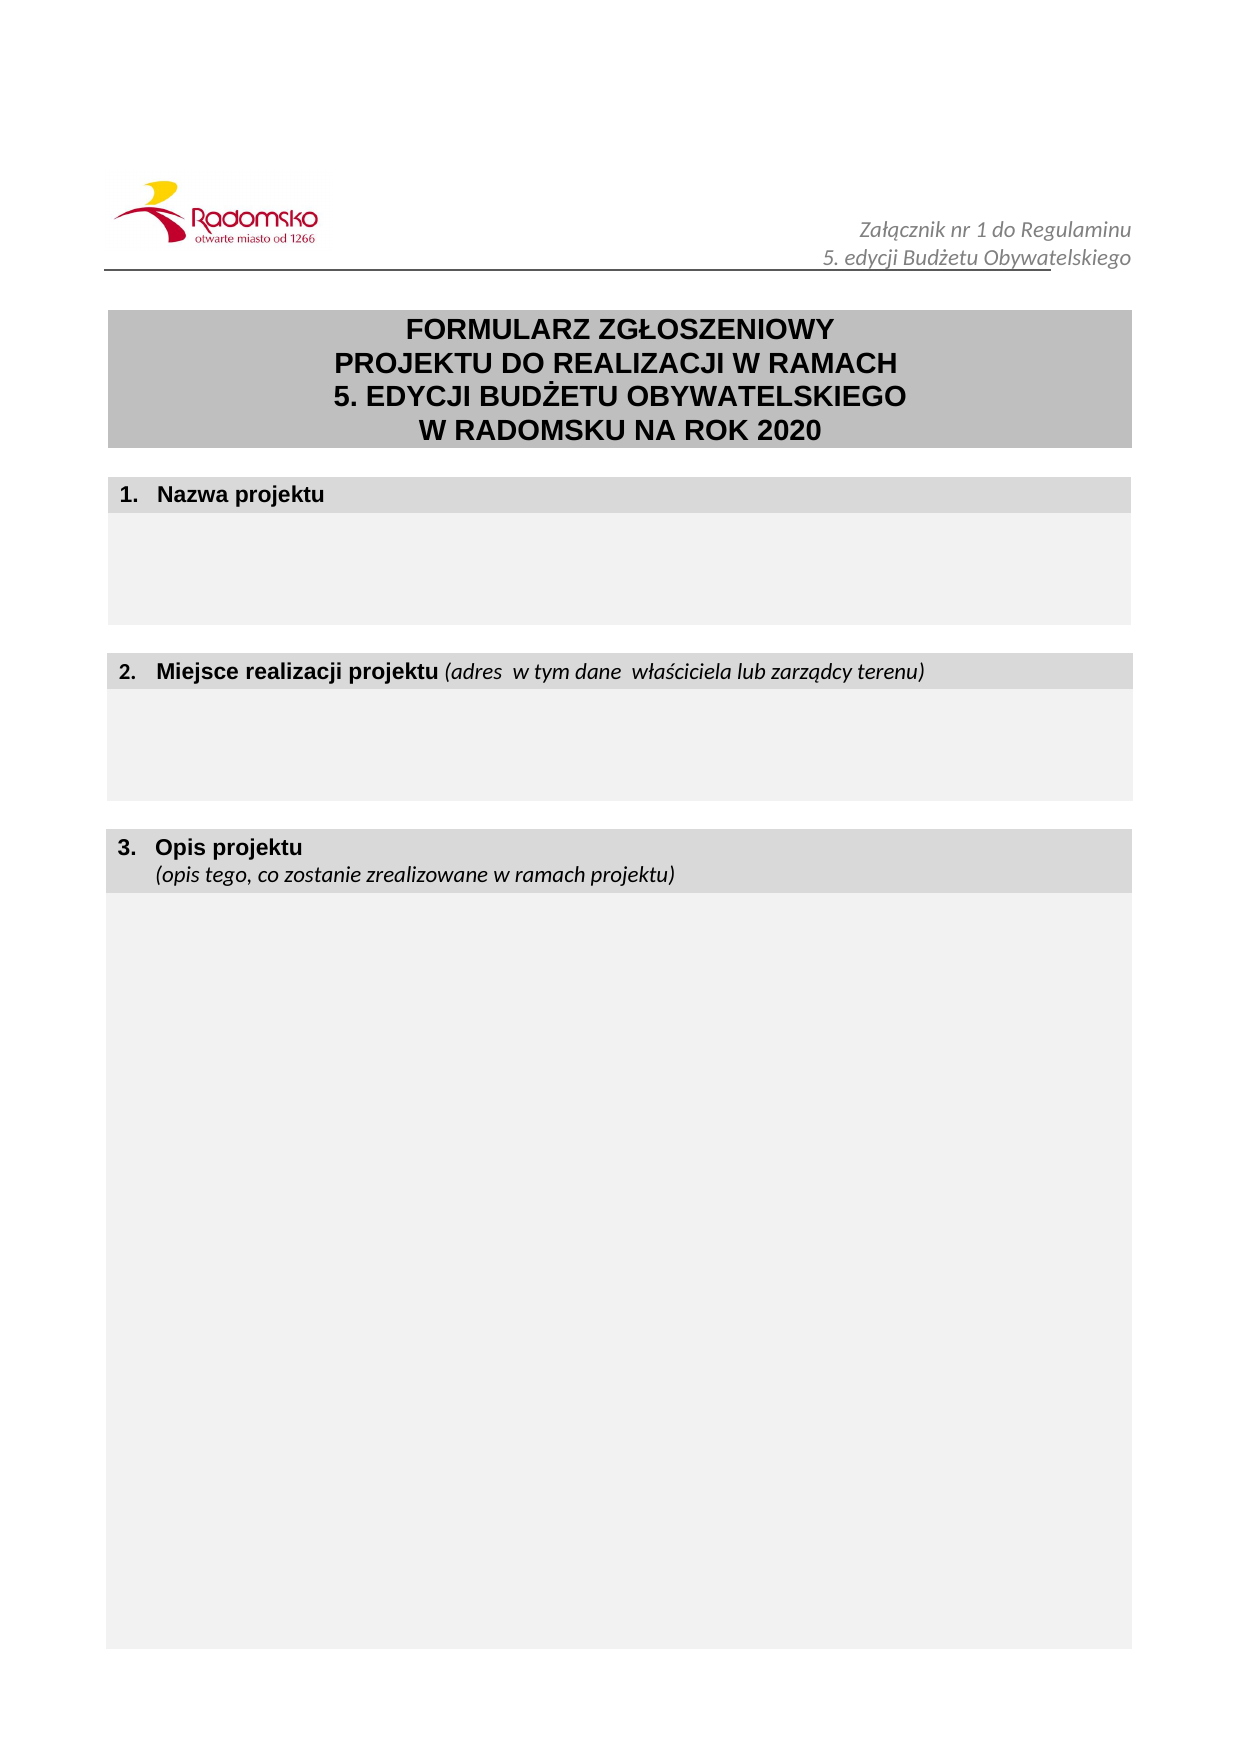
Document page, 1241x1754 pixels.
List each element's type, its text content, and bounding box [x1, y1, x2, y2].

table_header FORMULARZ ZGŁOSZENIOWY PROJEKTU DO REALIZACJI W RAMACH 5. EDYCJI BUDŻETU OBYWATELSKIEGO W RADOMSKU NA ROK 2020 [108, 310, 1132, 448]
table_cell [108, 513, 1131, 625]
table_cell [106, 893, 1132, 1649]
picture [105, 170, 333, 251]
table_header Nazwa projektu [108, 477, 1131, 513]
table_header Miejsce realizacji projektu (adres w tym dane właściciela lub zarządcy terenu) [107, 653, 1133, 689]
table_cell [107, 689, 1133, 801]
table_header Opis projektu (opis tego, co zostanie zrealizowane w ramach projektu) [106, 829, 1132, 893]
